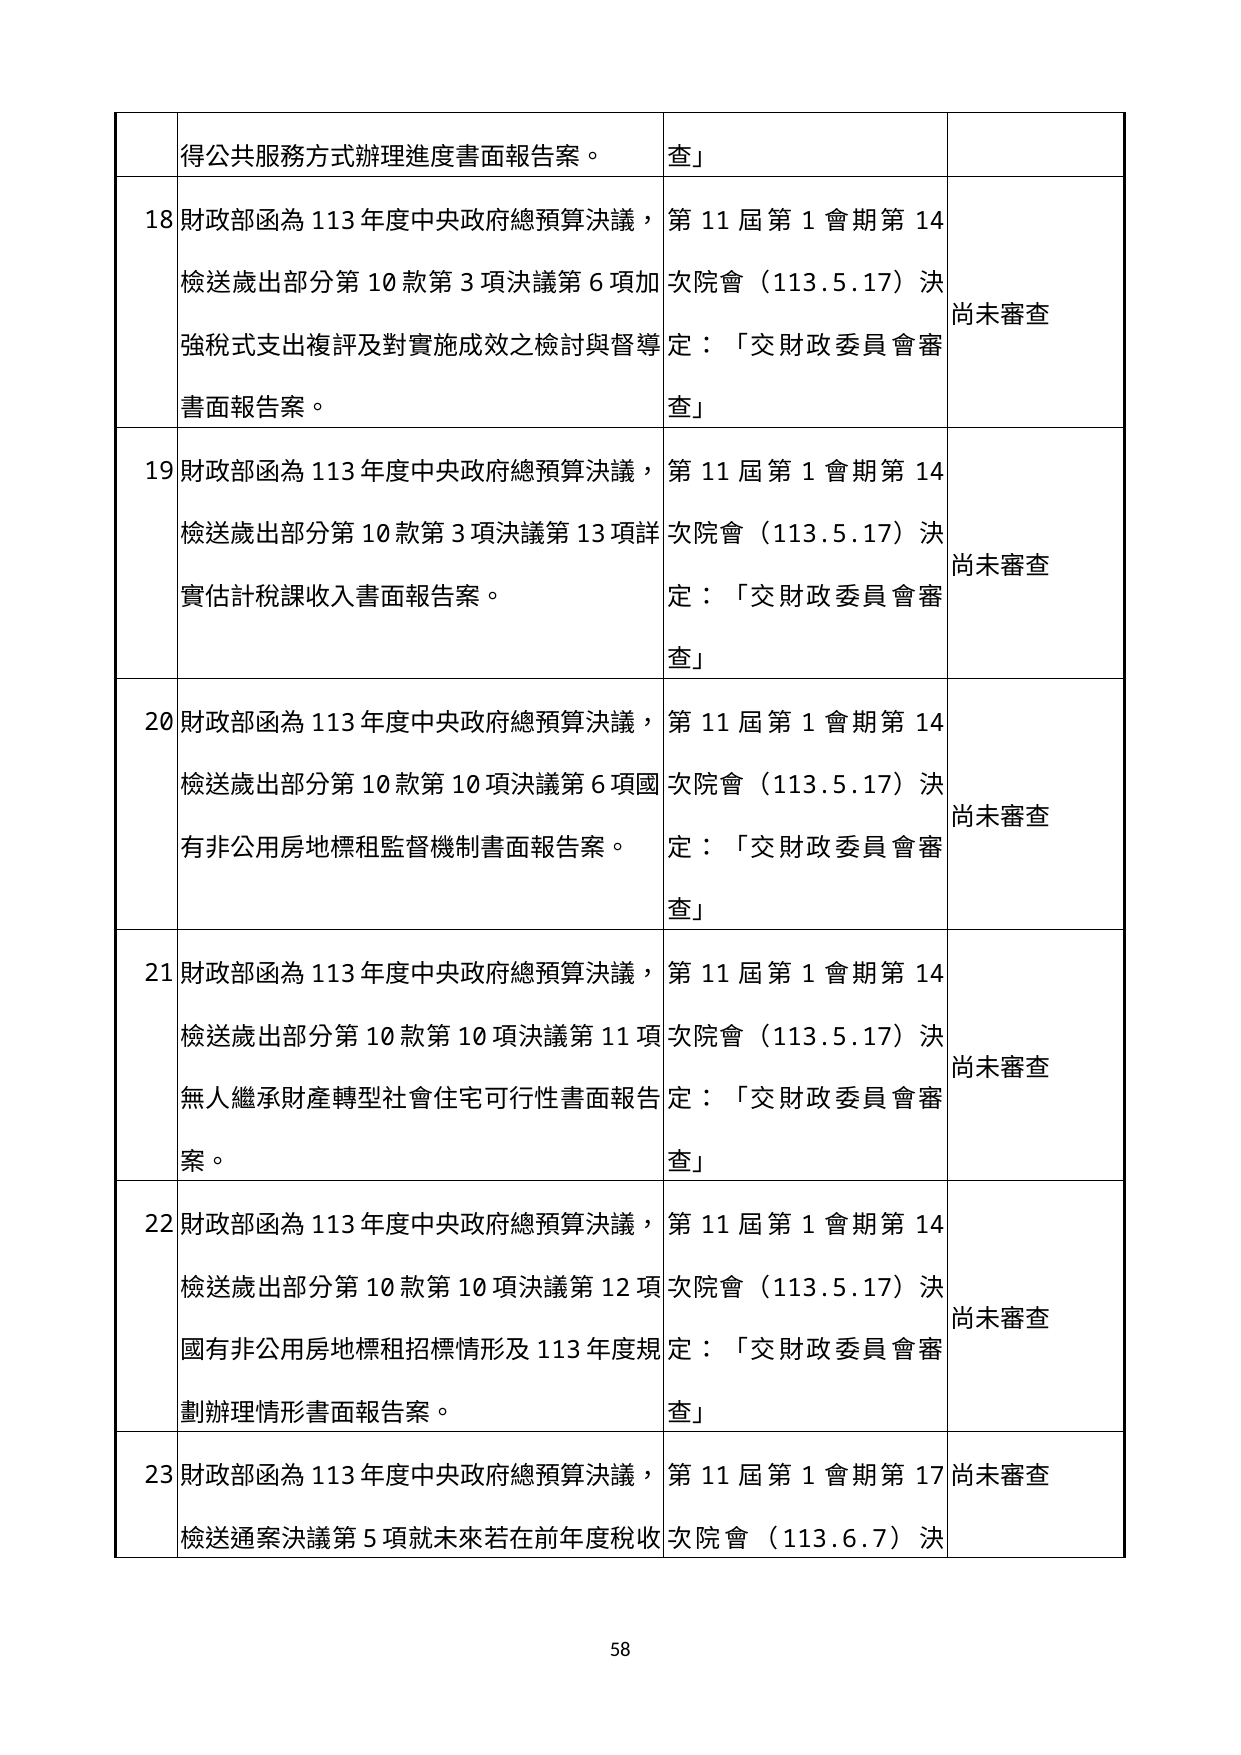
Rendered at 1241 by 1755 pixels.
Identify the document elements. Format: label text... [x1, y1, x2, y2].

table_cell 財政部函為113年度中央政府總預算決議，檢送歲出部分第10款第10項決議第6項國有非公用房地標租監督機制書面報告案。 [178, 679, 663, 929]
table_cell 查」 [664, 113, 947, 176]
table_cell 第11屆第1會期第17次院會（113.6.7）決 [664, 1432, 947, 1557]
table_cell [117, 1181, 177, 1431]
table_cell 尚未審查 [948, 679, 1123, 929]
table_cell [948, 113, 1123, 176]
table_cell 財政部函為113年度中央政府總預算決議，檢送歲出部分第10款第3項決議第6項加強稅式支出複評及對實施成效之檢討與督導書面報告案。 [178, 177, 663, 427]
table_cell [117, 930, 177, 1180]
table_cell 第11屆第1會期第14次院會（113.5.17）決定：「交財政委員會審查」 [664, 930, 947, 1180]
table_cell 第11屆第1會期第14次院會（113.5.17）決定：「交財政委員會審查」 [664, 1181, 947, 1431]
table_cell 尚未審查 [948, 1432, 1123, 1557]
table_cell 財政部函為113年度中央政府總預算決議，檢送歲出部分第10款第10項決議第12項國有非公用房地標租招標情形及113年度規劃辦理情形書面報告案。 [178, 1181, 663, 1431]
table_cell 財政部函為113年度中央政府總預算決議，檢送歲出部分第10款第10項決議第11項無人繼承財產轉型社會住宅可行性書面報告案。 [178, 930, 663, 1180]
table_cell 尚未審查 [948, 930, 1123, 1180]
table_cell 尚未審查 [948, 428, 1123, 678]
table_cell 第11屆第1會期第14次院會（113.5.17）決定：「交財政委員會審查」 [664, 177, 947, 427]
table_cell [117, 177, 177, 427]
table_cell [117, 679, 177, 929]
table_cell [117, 1432, 177, 1557]
table_cell 第11屆第1會期第14次院會（113.5.17）決定：「交財政委員會審查」 [664, 679, 947, 929]
table_cell 得公共服務方式辦理進度書面報告案。 [178, 113, 663, 176]
table_cell [117, 113, 177, 176]
table_cell 尚未審查 [948, 1181, 1123, 1431]
table_cell 第11屆第1會期第14次院會（113.5.17）決定：「交財政委員會審查」 [664, 428, 947, 678]
table_cell [117, 428, 177, 678]
table_cell 尚未審查 [948, 177, 1123, 427]
table_cell 財政部函為113年度中央政府總預算決議，檢送通案決議第5項就未來若在前年度稅收 [178, 1432, 663, 1557]
table_cell 財政部函為113年度中央政府總預算決議，檢送歲出部分第10款第3項決議第13項詳實估計稅課收入書面報告案。 [178, 428, 663, 678]
